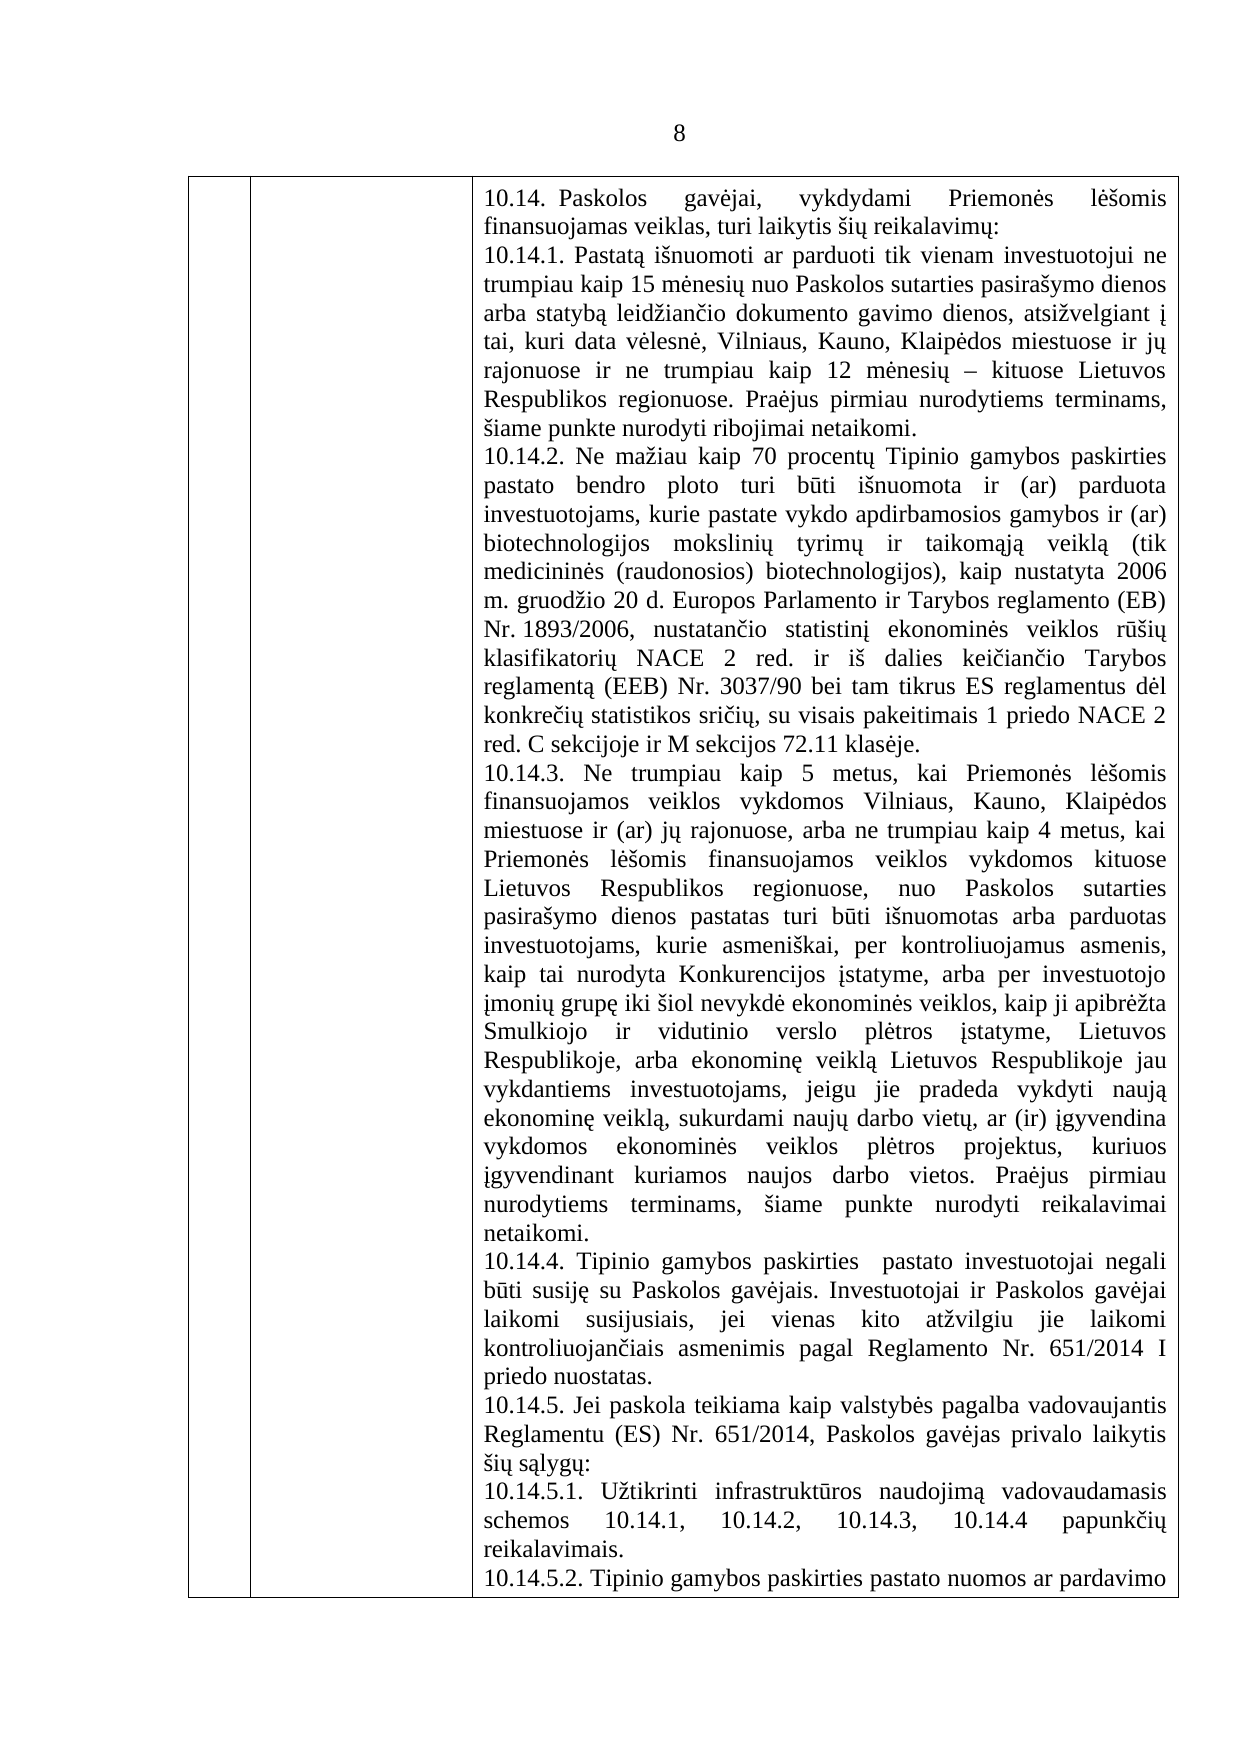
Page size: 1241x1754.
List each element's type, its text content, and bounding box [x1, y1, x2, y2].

table_cell 10.14. Paskolos gavėjai, vykdydami Priemonės lėšomis finansuojamas veiklas, turi laikytis šių reikalavimų: 10.14.1. Pastatą išnuomoti ar parduoti tik vienam investuotojui ne trumpiau kaip 15 mėnesių nuo Paskolos sutarties pasirašymo dienos arba statybą leidžiančio dokumento gavimo dienos, atsižvelgiant į tai, kuri data vėlesnė, Vilniaus, Kauno, Klaipėdos miestuose ir jų rajonuose ir ne trumpiau kaip 12 mėnesių – kituose Lietuvos Respublikos regionuose. Praėjus pirmiau nurodytiems terminams, šiame punkte nurodyti ribojimai netaikomi. 10.14.2. Ne mažiau kaip 70 procentų Tipinio gamybos paskirties pastato bendro ploto turi būti išnuomota ir (ar) parduota investuotojams, kurie pastate vykdo apdirbamosios gamybos ir (ar) biotechnologijos mokslinių tyrimų ir taikomąją veiklą (tik medicininės (raudonosios) biotechnologijos), kaip nustatyta 2006 m. gruodžio 20 d. Europos Parlamento ir Tarybos reglamento (EB) Nr. 1893/2006, nustatančio statistinį ekonominės veiklos rūšių klasifikatorių NACE 2 red. ir iš dalies keičiančio Tarybos reglamentą (EEB) Nr. 3037/90 bei tam tikrus ES reglamentus dėl konkrečių statistikos sričių, su visais pakeitimais 1 priedo NACE 2 red. C sekcijoje ir M sekcijos 72.11 klasėje. 10.14.3. Ne trumpiau kaip 5 metus, kai Priemonės lėšomis finansuojamos veiklos vykdomos Vilniaus, Kauno, Klaipėdos miestuose ir (ar) jų rajonuose, arba ne trumpiau kaip 4 metus, kai Priemonės lėšomis finansuojamos veiklos vykdomos kituose Lietuvos Respublikos regionuose, nuo Paskolos sutarties pasirašymo dienos pastatas turi būti išnuomotas arba parduotas investuotojams, kurie asmeniškai, per kontroliuojamus asmenis, kaip tai nurodyta Konkurencijos įstatyme, arba per investuotojo įmonių grupę iki šiol nevykdė ekonominės veiklos, kaip ji apibrėžta Smulkiojo ir vidutinio verslo plėtros įstatyme, Lietuvos Respublikoje, arba ekonominę veiklą Lietuvos Respublikoje jau vykdantiems investuotojams, jeigu jie pradeda vykdyti naują ekonominę veiklą, sukurdami naujų darbo vietų, ar (ir) įgyvendina vykdomos ekonominės veiklos plėtros projektus, kuriuos įgyvendinant kuriamos naujos darbo vietos. Praėjus pirmiau nurodytiems terminams, šiame punkte nurodyti reikalavimai netaikomi. 10.14.4. Tipinio gamybos paskirties pastato investuotojai negali būti susiję su Paskolos gavėjais. Investuotojai ir Paskolos gavėjai laikomi susijusiais, jei vienas kito atžvilgiu jie laikomi kontroliuojančiais asmenimis pagal Reglamento Nr. 651/2014 I priedo nuostatas. 10.14.5. Jei paskola teikiama kaip valstybės pagalba vadovaujantis Reglamentu (ES) Nr. 651/2014, Paskolos gavėjas privalo laikytis šių sąlygų: 10.14.5.1. Užtikrinti infrastruktūros naudojimą vadovaudamasis schemos 10.14.1, 10.14.2, 10.14.3, 10.14.4 papunkčių reikalavimais. 10.14.5.2. Tipinio gamybos paskirties pastato nuomos ar pardavimo [473, 177, 1178, 1597]
table_cell [251, 177, 472, 1597]
table_cell [189, 177, 250, 1597]
